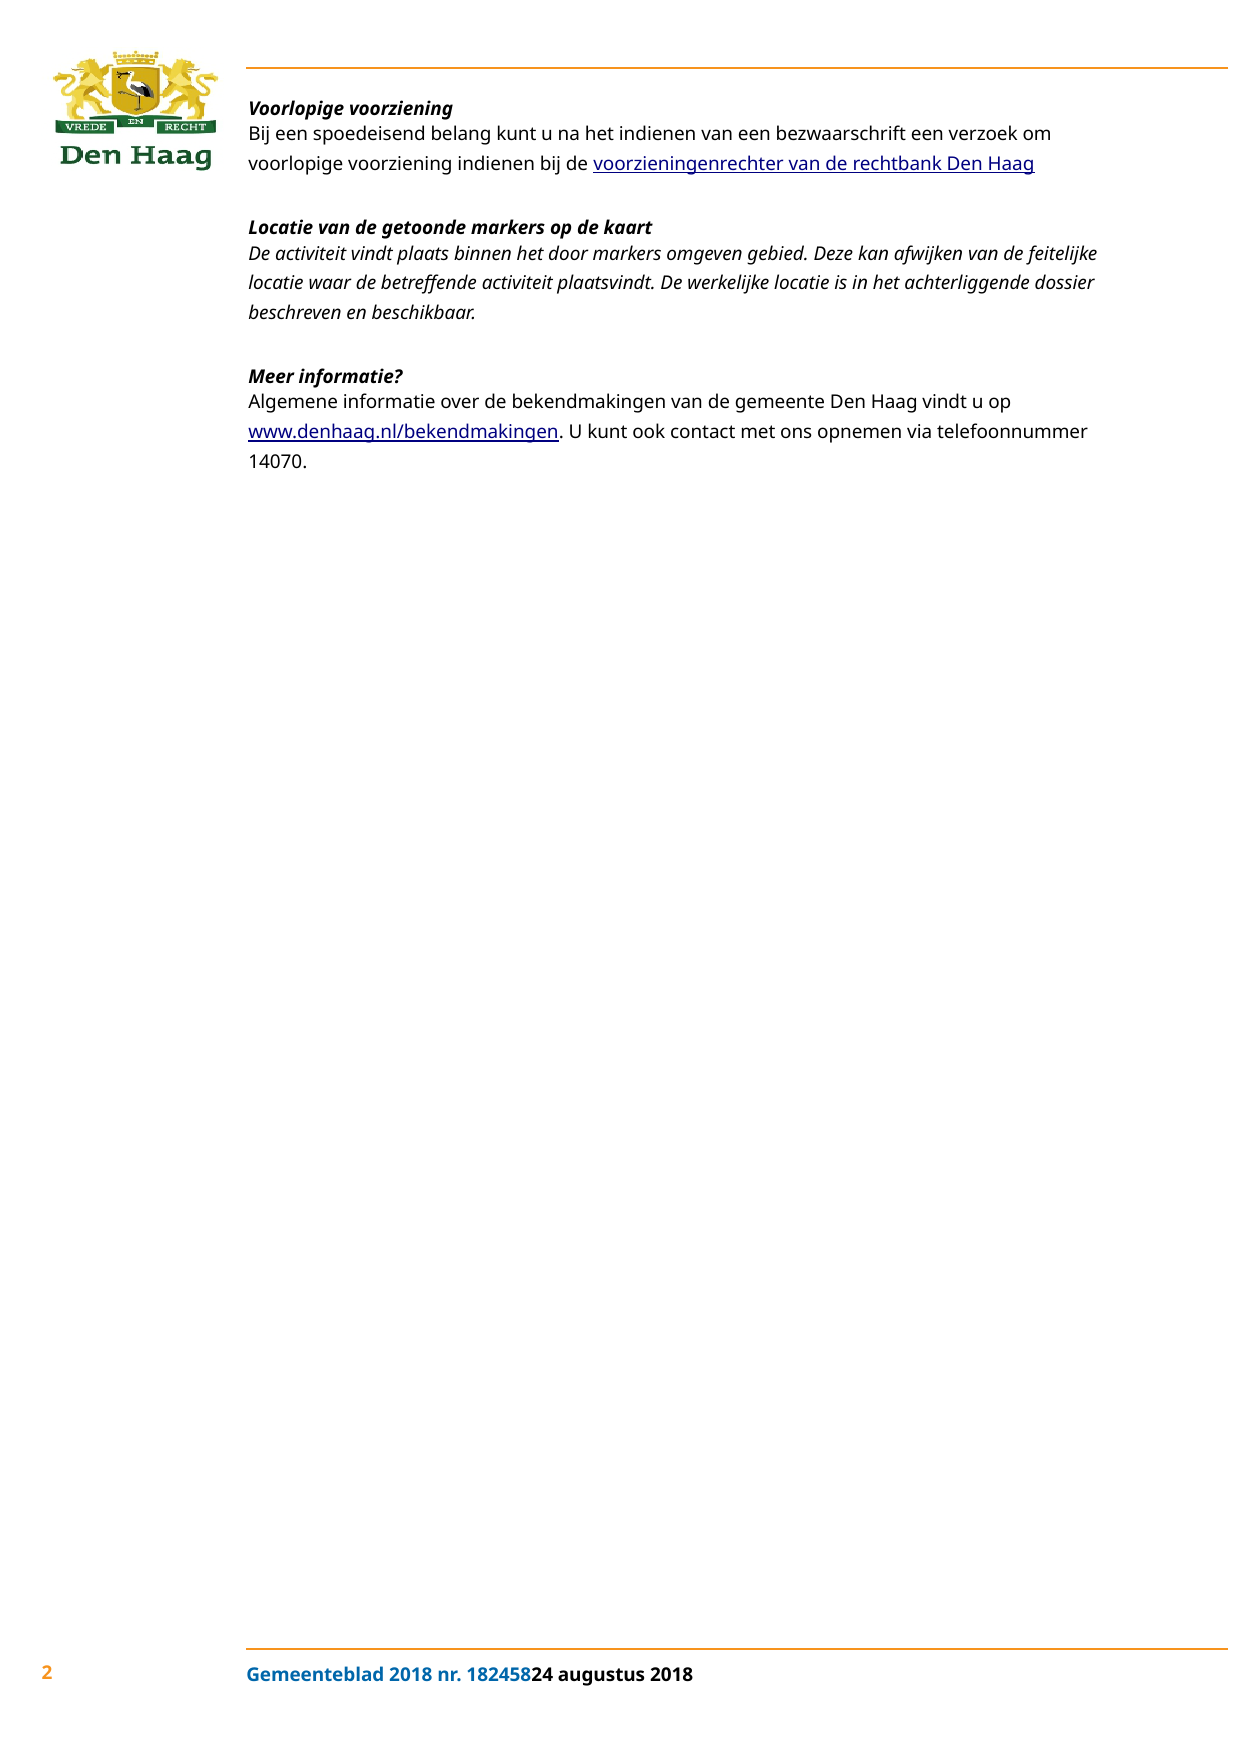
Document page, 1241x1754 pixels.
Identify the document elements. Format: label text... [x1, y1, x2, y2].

picture [41, 47, 231, 172]
text Meer informatie? [248, 363, 1152, 389]
text Bij een spoedeisend belang kunt u na het indienen van een bezwaarschrift een verzoek om voorlopige voorziening indienen bij de voorzieningenrechter van de rechtbank Den Haag [248, 121, 1152, 176]
text Locatie van de getoonde markers op de kaart [248, 214, 1152, 240]
text Algemene informatie over de bekendmakingen van de gemeente Den Haag vindt u op www.denhaag.nl/bekendmakingen. U kunt ook contact met ons opnemen via telefoonnummer 14070. [248, 389, 1152, 473]
text Voorlopige voorziening [248, 95, 1152, 121]
text De activiteit vindt plaats binnen het door markers omgeven gebied. Deze kan afwijken van de feitelijke locatie waar de betreffende activiteit plaatsvindt. De werkelijke locatie is in het achterliggende dossier beschreven en beschikbaar. [248, 240, 1152, 325]
